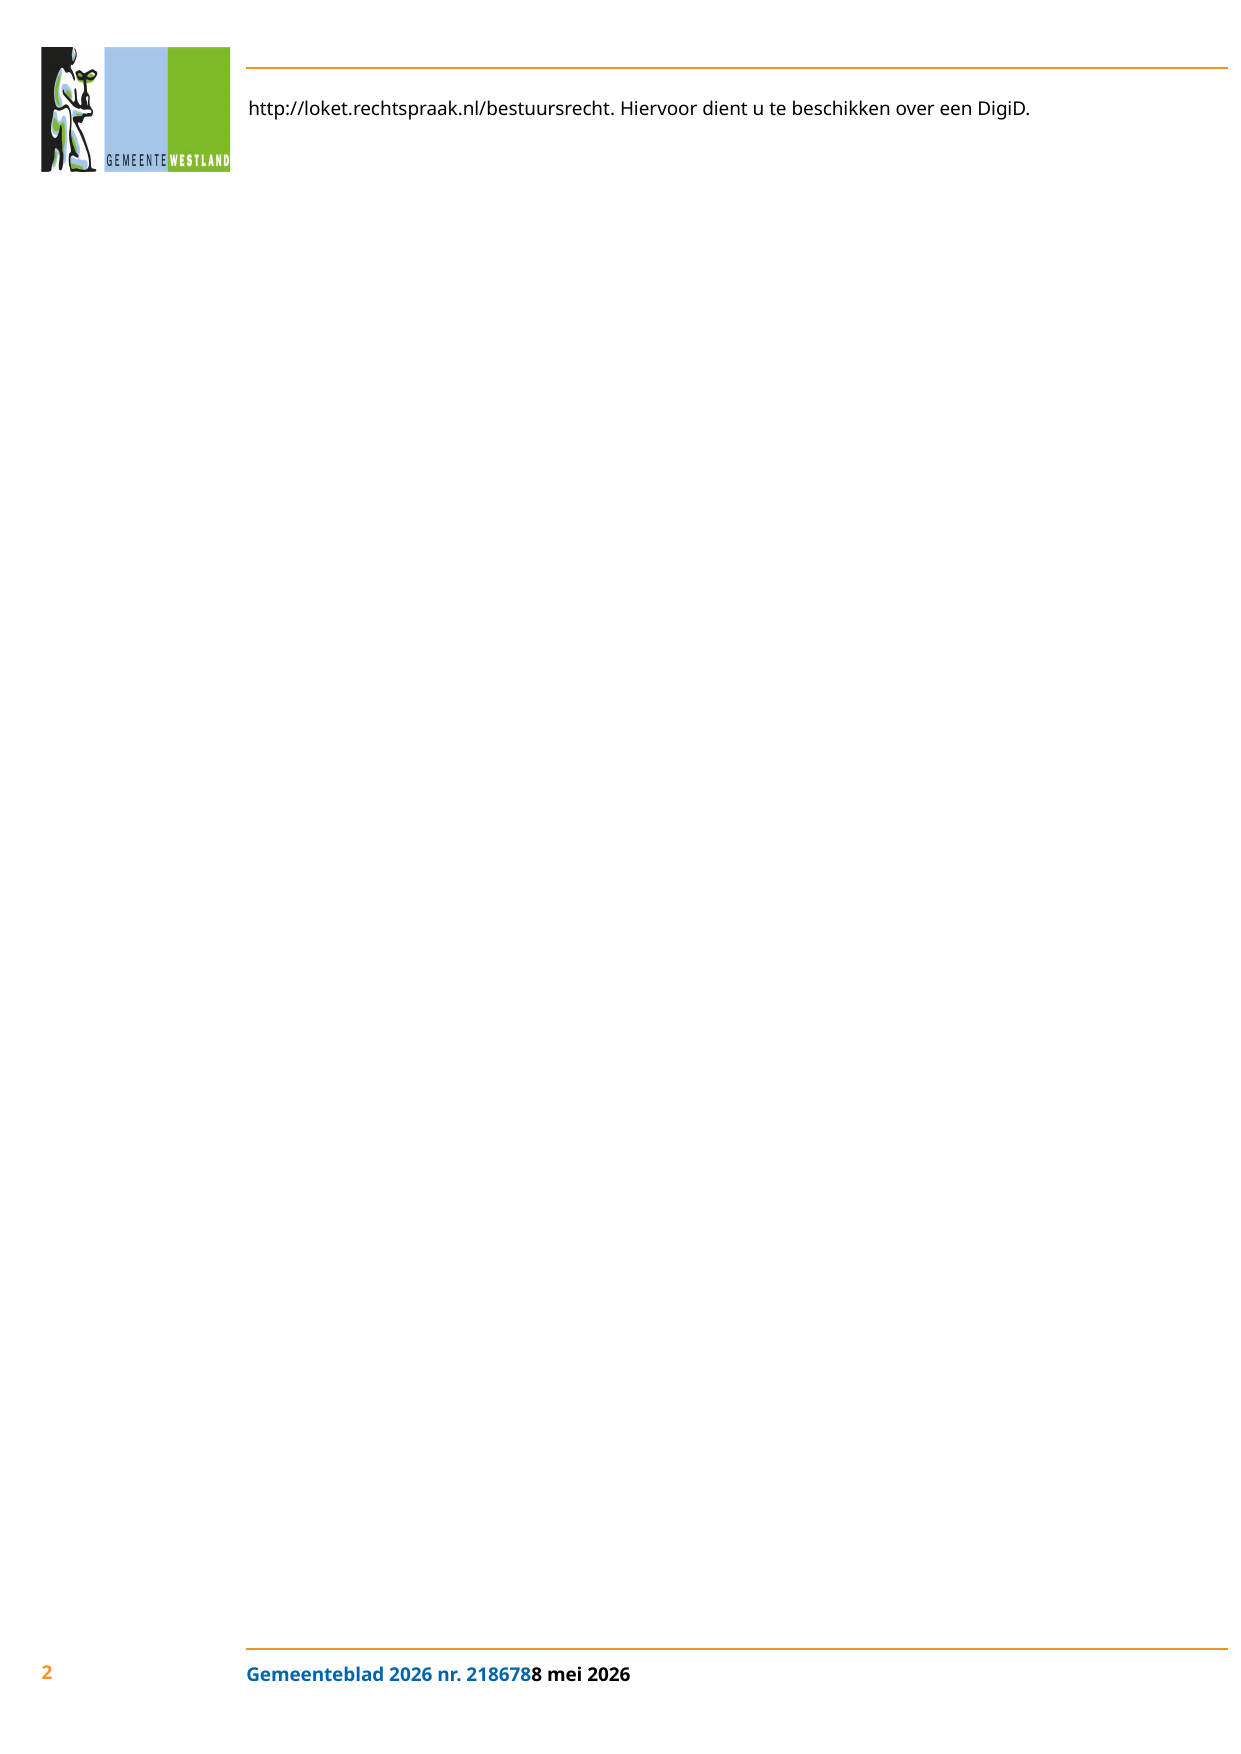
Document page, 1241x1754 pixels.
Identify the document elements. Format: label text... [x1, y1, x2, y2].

text http://loket.rechtspraak.nl/bestuursrecht. Hiervoor dient u te beschikken over een DigiD. [248, 95, 1152, 121]
picture [41, 47, 231, 172]
